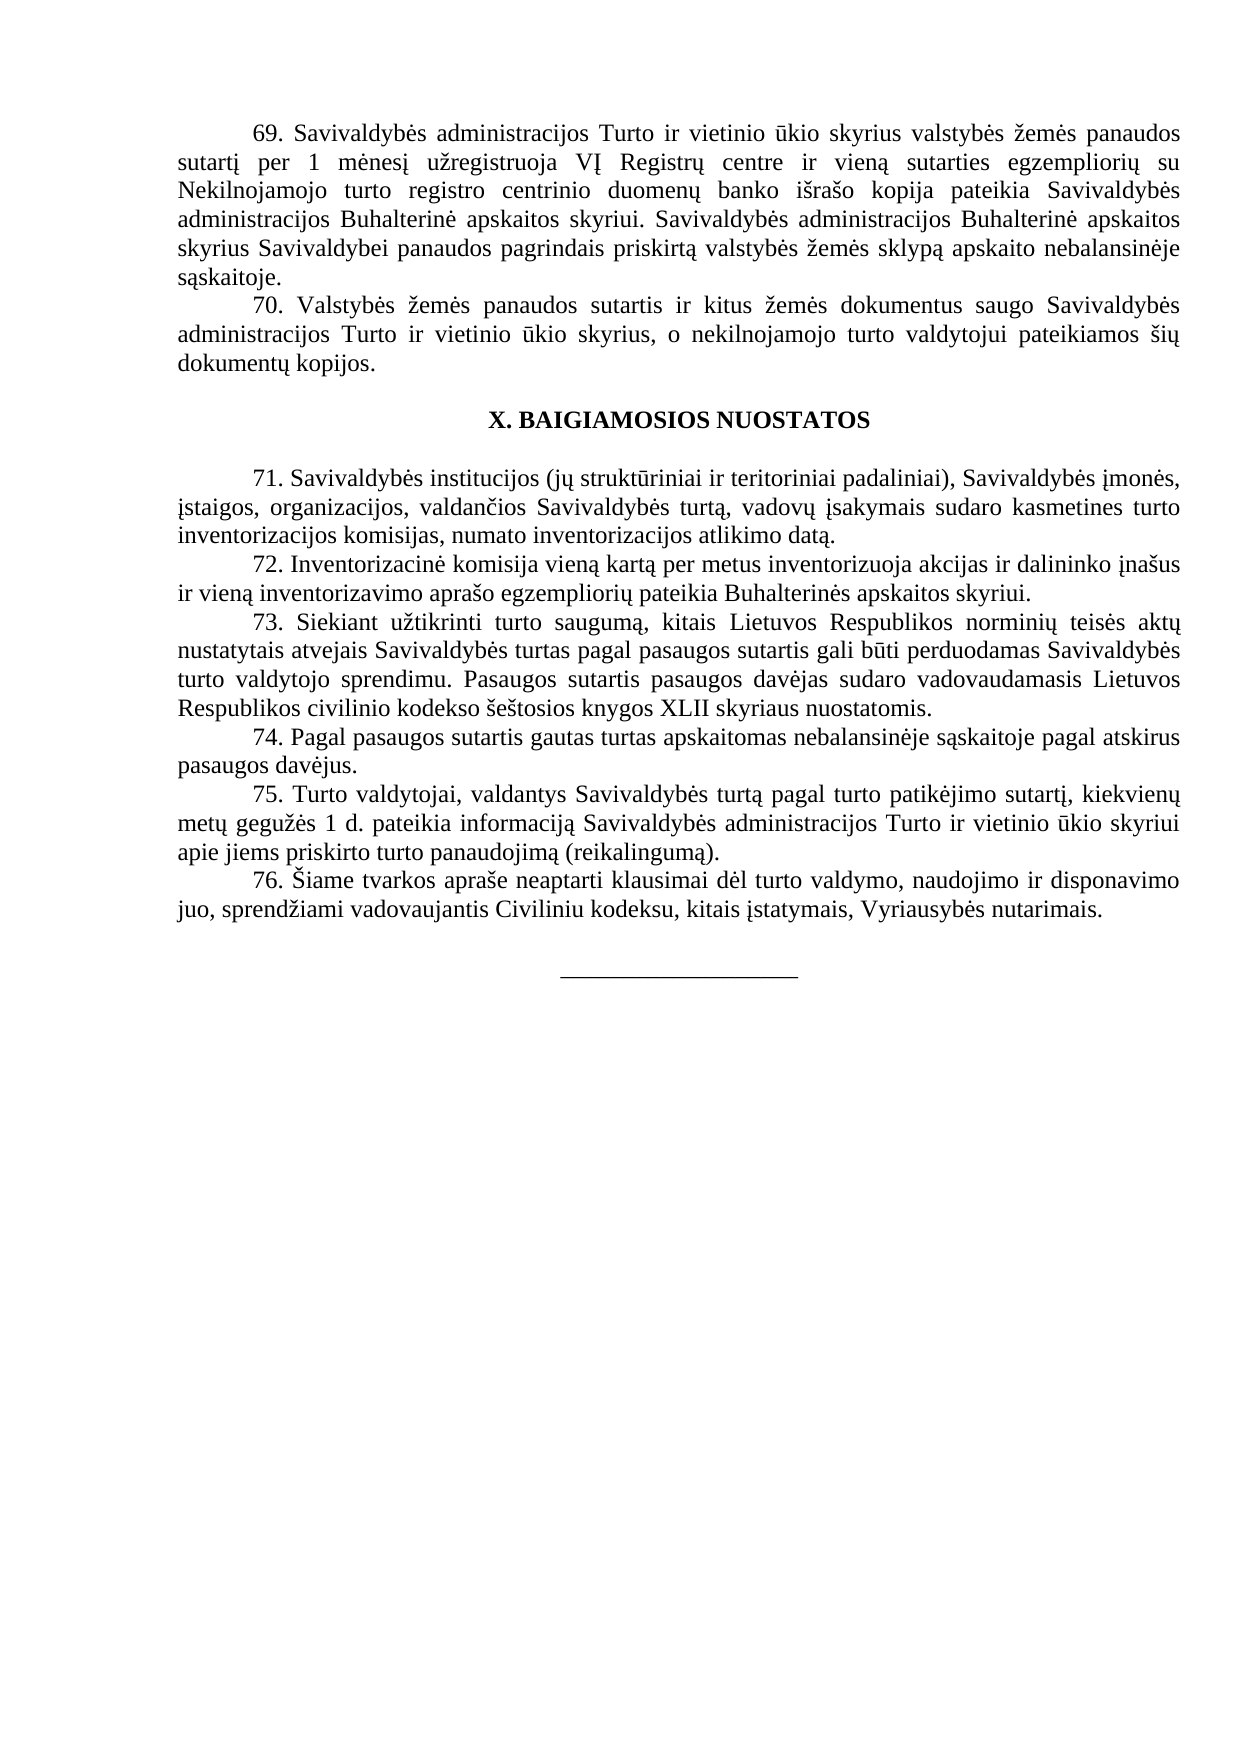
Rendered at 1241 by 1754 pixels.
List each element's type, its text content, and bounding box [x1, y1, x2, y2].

text 75. Turto valdytojai, valdantys Savivaldybės turtą pagal turto patikėjimo sutartį, kiekvienų metų gegužės 1 d. pateikia informaciją Savivaldybės administracijos Turto ir vietinio ūkio skyriui apie jiems priskirto turto panaudojimą (reikalingumą). [177, 779, 1181, 866]
text 76. Šiame tvarkos apraše neaptarti klausimai dėl turto valdymo, naudojimo ir disponavimo juo, sprendžiami vadovaujantis Civiliniu kodeksu, kitais įstatymais, Vyriausybės nutarimais. [177, 866, 1181, 923]
text 71. Savivaldybės institucijos (jų struktūriniai ir teritoriniai padaliniai), Savivaldybės įmonės, įstaigos, organizacijos, valdančios Savivaldybės turtą, vadovų įsakymais sudaro kasmetines turto inventorizacijos komisijas, numato inventorizacijos atlikimo datą. [177, 463, 1181, 549]
text X. BAIGIAMOSIOS NUOSTATOS [177, 406, 1181, 434]
text 74. Pagal pasaugos sutartis gautas turtas apskaitomas nebalansinėje sąskaitoje pagal atskirus pasaugos davėjus. [177, 722, 1181, 779]
text 69. Savivaldybės administracijos Turto ir vietinio ūkio skyrius valstybės žemės panaudos sutartį per 1 mėnesį užregistruoja VĮ Registrų centre ir vieną sutarties egzempliorių su Nekilnojamojo turto registro centrinio duomenų banko išrašo kopija pateikia Savivaldybės administracijos Buhalterinė apskaitos skyriui. Savivaldybės administracijos Buhalterinė apskaitos skyrius Savivaldybei panaudos pagrindais priskirtą valstybės žemės sklypą apskaito nebalansinėje sąskaitoje. [177, 118, 1181, 291]
text ___________________ [177, 952, 1181, 981]
text 73. Siekiant užtikrinti turto saugumą, kitais Lietuvos Respublikos norminių teisės aktų nustatytais atvejais Savivaldybės turtas pagal pasaugos sutartis gali būti perduodamas Savivaldybės turto valdytojo sprendimu. Pasaugos sutartis pasaugos davėjas sudaro vadovaudamasis Lietuvos Respublikos civilinio kodekso šeštosios knygos XLII skyriaus nuostatomis. [177, 607, 1181, 722]
text 72. Inventorizacinė komisija vieną kartą per metus inventorizuoja akcijas ir dalininko įnašus ir vieną inventorizavimo aprašo egzempliorių pateikia Buhalterinės apskaitos skyriui. [177, 549, 1181, 607]
text 70. Valstybės žemės panaudos sutartis ir kitus žemės dokumentus saugo Savivaldybės administracijos Turto ir vietinio ūkio skyrius, o nekilnojamojo turto valdytojui pateikiamos šių dokumentų kopijos. [177, 291, 1181, 377]
